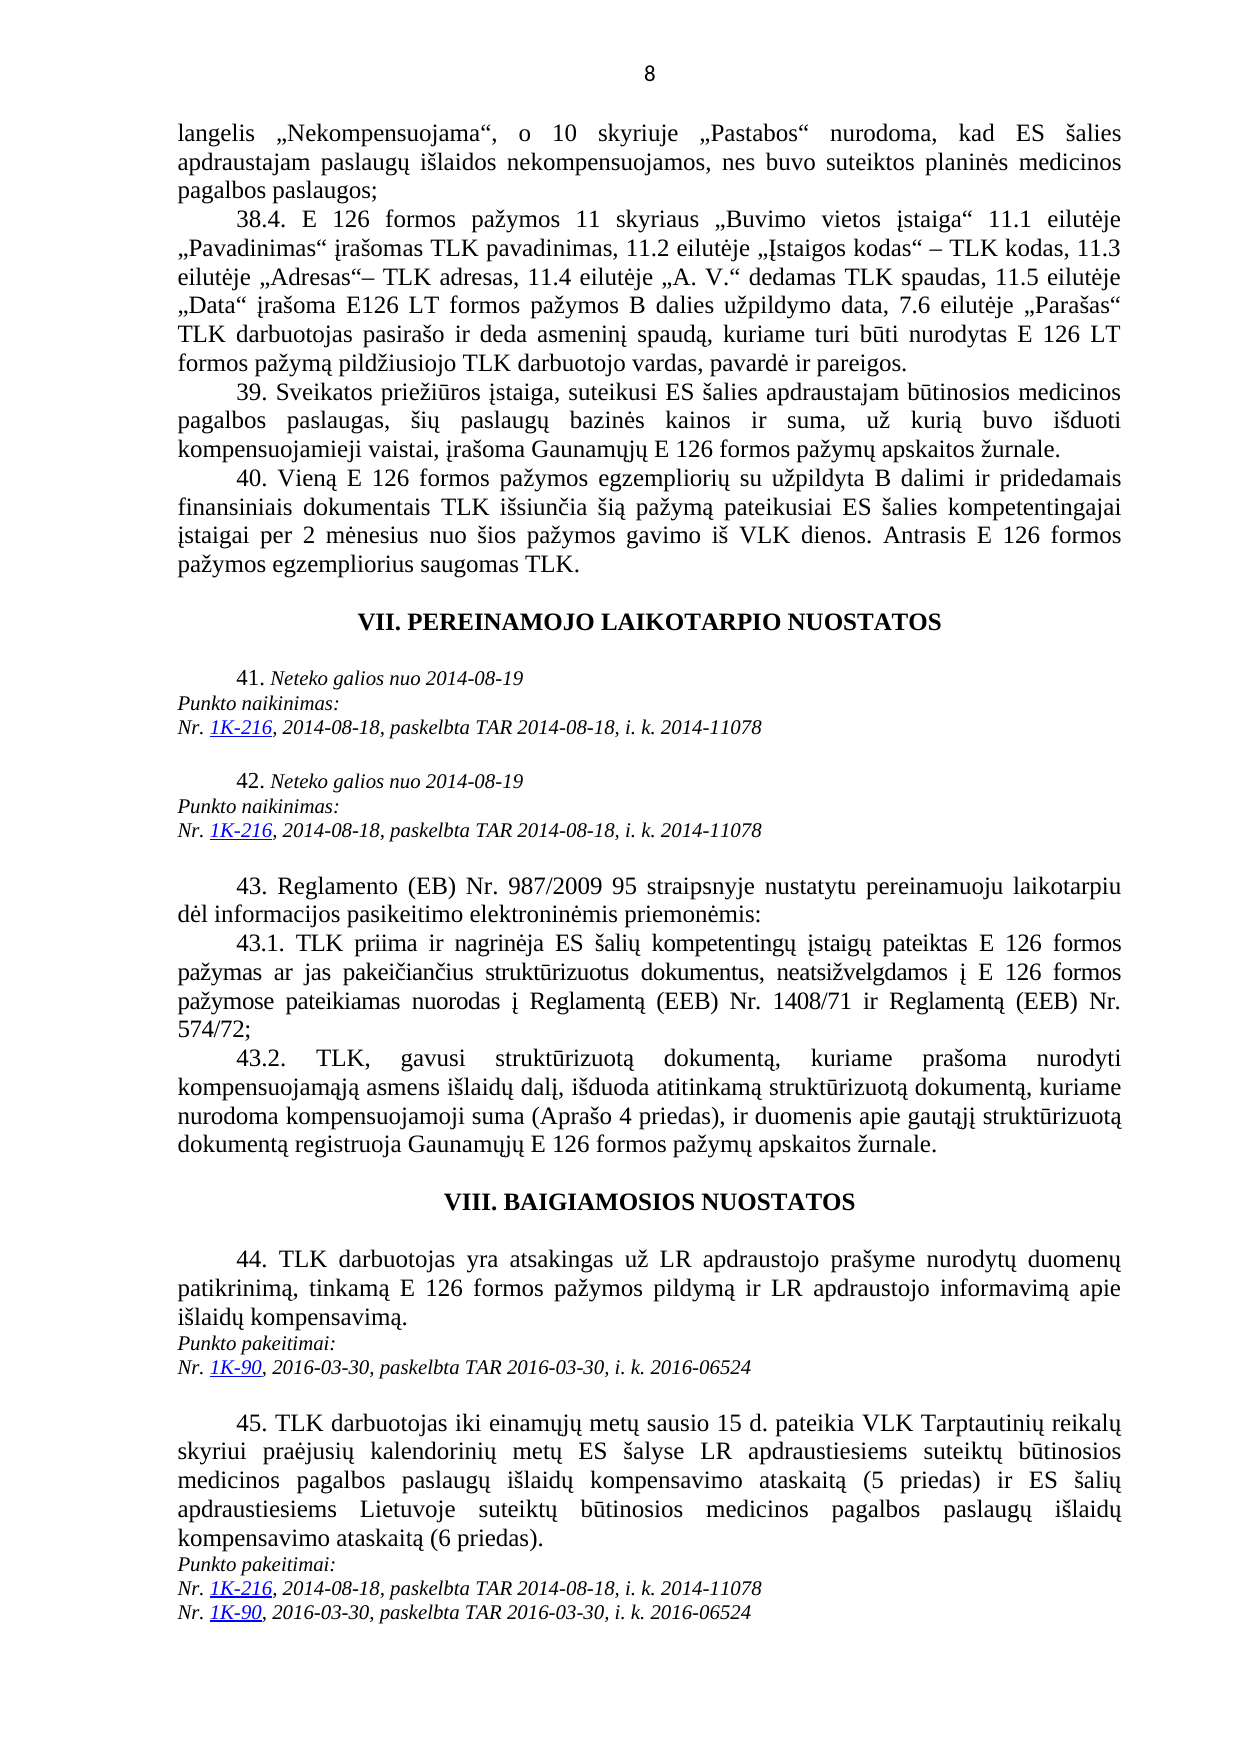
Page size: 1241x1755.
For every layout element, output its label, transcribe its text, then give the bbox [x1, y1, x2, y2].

text 43. Reglamento (EB) Nr. 987/2009 95 straipsnyje nustatytu pereinamuoju laikotarpiu dėl informacijos pasikeitimo elektroninėmis priemonėmis: [177, 871, 1122, 928]
text VIII. BAIGIAMOSIOS NUOSTATOS [177, 1187, 1122, 1216]
text Nr. 1K-90, 2016-03-30, paskelbta TAR 2016-03-30, i. k. 2016-06524 [177, 1599, 1122, 1624]
text 43.2. TLK, gavusi struktūrizuotą dokumentą, kuriame prašoma nurodyti kompensuojamąją asmens išlaidų dalį, išduoda atitinkamą struktūrizuotą dokumentą, kuriame nurodoma kompensuojamoji suma (Aprašo 4 priedas), ir duomenis apie gautąjį struktūrizuotą dokumentą registruoja Gaunamųjų E 126 formos pažymų apskaitos žurnale. [177, 1043, 1122, 1158]
text 45. TLK darbuotojas iki einamųjų metų sausio 15 d. pateikia VLK Tarptautinių reikalų skyriui praėjusių kalendorinių metų ES šalyse LR apdraustiesiems suteiktų būtinosios medicinos pagalbos paslaugų išlaidų kompensavimo ataskaitą (5 priedas) ir ES šalių apdraustiesiems Lietuvoje suteiktų būtinosios medicinos pagalbos paslaugų išlaidų kompensavimo ataskaitą (6 priedas). [177, 1408, 1122, 1551]
text Punkto naikinimas: [177, 691, 1122, 715]
text 43.1. TLK priima ir nagrinėja ES šalių kompetentingų įstaigų pateiktas E 126 formos pažymas ar jas pakeičiančius struktūrizuotus dokumentus, neatsižvelgdamos į E 126 formos pažymose pateikiamas nuorodas į Reglamentą (EEB) Nr. 1408/71 ir Reglamentą (EEB) Nr. 574/72; [177, 928, 1122, 1043]
text Punkto naikinimas: [177, 794, 1122, 818]
text 44. TLK darbuotojas yra atsakingas už LR apdraustojo prašyme nurodytų duomenų patikrinimą, tinkamą E 126 formos pažymos pildymą ir LR apdraustojo informavimą apie išlaidų kompensavimą. [177, 1244, 1122, 1331]
text VII. PEREINAMOJO LAIKOTARPIO NUOSTATOS [177, 607, 1122, 636]
text Nr. 1K-216, 2014-08-18, paskelbta TAR 2014-08-18, i. k. 2014-11078 [177, 715, 1122, 739]
text Nr. 1K-90, 2016-03-30, paskelbta TAR 2016-03-30, i. k. 2016-06524 [177, 1355, 1122, 1379]
text 38.4. E 126 formos pažymos 11 skyriaus „Buvimo vietos įstaiga“ 11.1 eilutėje „Pavadinimas“ įrašomas TLK pavadinimas, 11.2 eilutėje „Įstaigos kodas“ – TLK kodas, 11.3 eilutėje „Adresas“– TLK adresas, 11.4 eilutėje „A. V.“ dedamas TLK spaudas, 11.5 eilutėje „Data“ įrašoma E126 LT formos pažymos B dalies užpildymo data, 7.6 eilutėje „Parašas“ TLK darbuotojas pasirašo ir deda asmeninį spaudą, kuriame turi būti nurodytas E 126 LT formos pažymą pildžiusiojo TLK darbuotojo vardas, pavardė ir pareigos. [177, 204, 1122, 377]
text Nr. 1K-216, 2014-08-18, paskelbta TAR 2014-08-18, i. k. 2014-11078 [177, 818, 1122, 842]
text 40. Vieną E 126 formos pažymos egzempliorių su užpildyta B dalimi ir pridedamais finansiniais dokumentais TLK išsiunčia šią pažymą pateikusiai ES šalies kompetentingajai įstaigai per 2 mėnesius nuo šios pažymos gavimo iš VLK dienos. Antrasis E 126 formos pažymos egzempliorius saugomas TLK. [177, 463, 1122, 578]
text 41. Neteko galios nuo 2014-08-19 [177, 664, 1122, 691]
text langelis „Nekompensuojama“, o 10 skyriuje „Pastabos“ nurodoma, kad ES šalies apdraustajam paslaugų išlaidos nekompensuojamos, nes buvo suteiktos planinės medicinos pagalbos paslaugos; [177, 118, 1122, 204]
text 42. Neteko galios nuo 2014-08-19 [177, 768, 1122, 794]
text Punkto pakeitimai: [177, 1551, 1122, 1576]
text Nr. 1K-216, 2014-08-18, paskelbta TAR 2014-08-18, i. k. 2014-11078 [177, 1576, 1122, 1599]
text Punkto pakeitimai: [177, 1331, 1122, 1355]
text 39. Sveikatos priežiūros įstaiga, suteikusi ES šalies apdraustajam būtinosios medicinos pagalbos paslaugas, šių paslaugų bazinės kainos ir suma, už kurią buvo išduoti kompensuojamieji vaistai, įrašoma Gaunamųjų E 126 formos pažymų apskaitos žurnale. [177, 377, 1122, 463]
